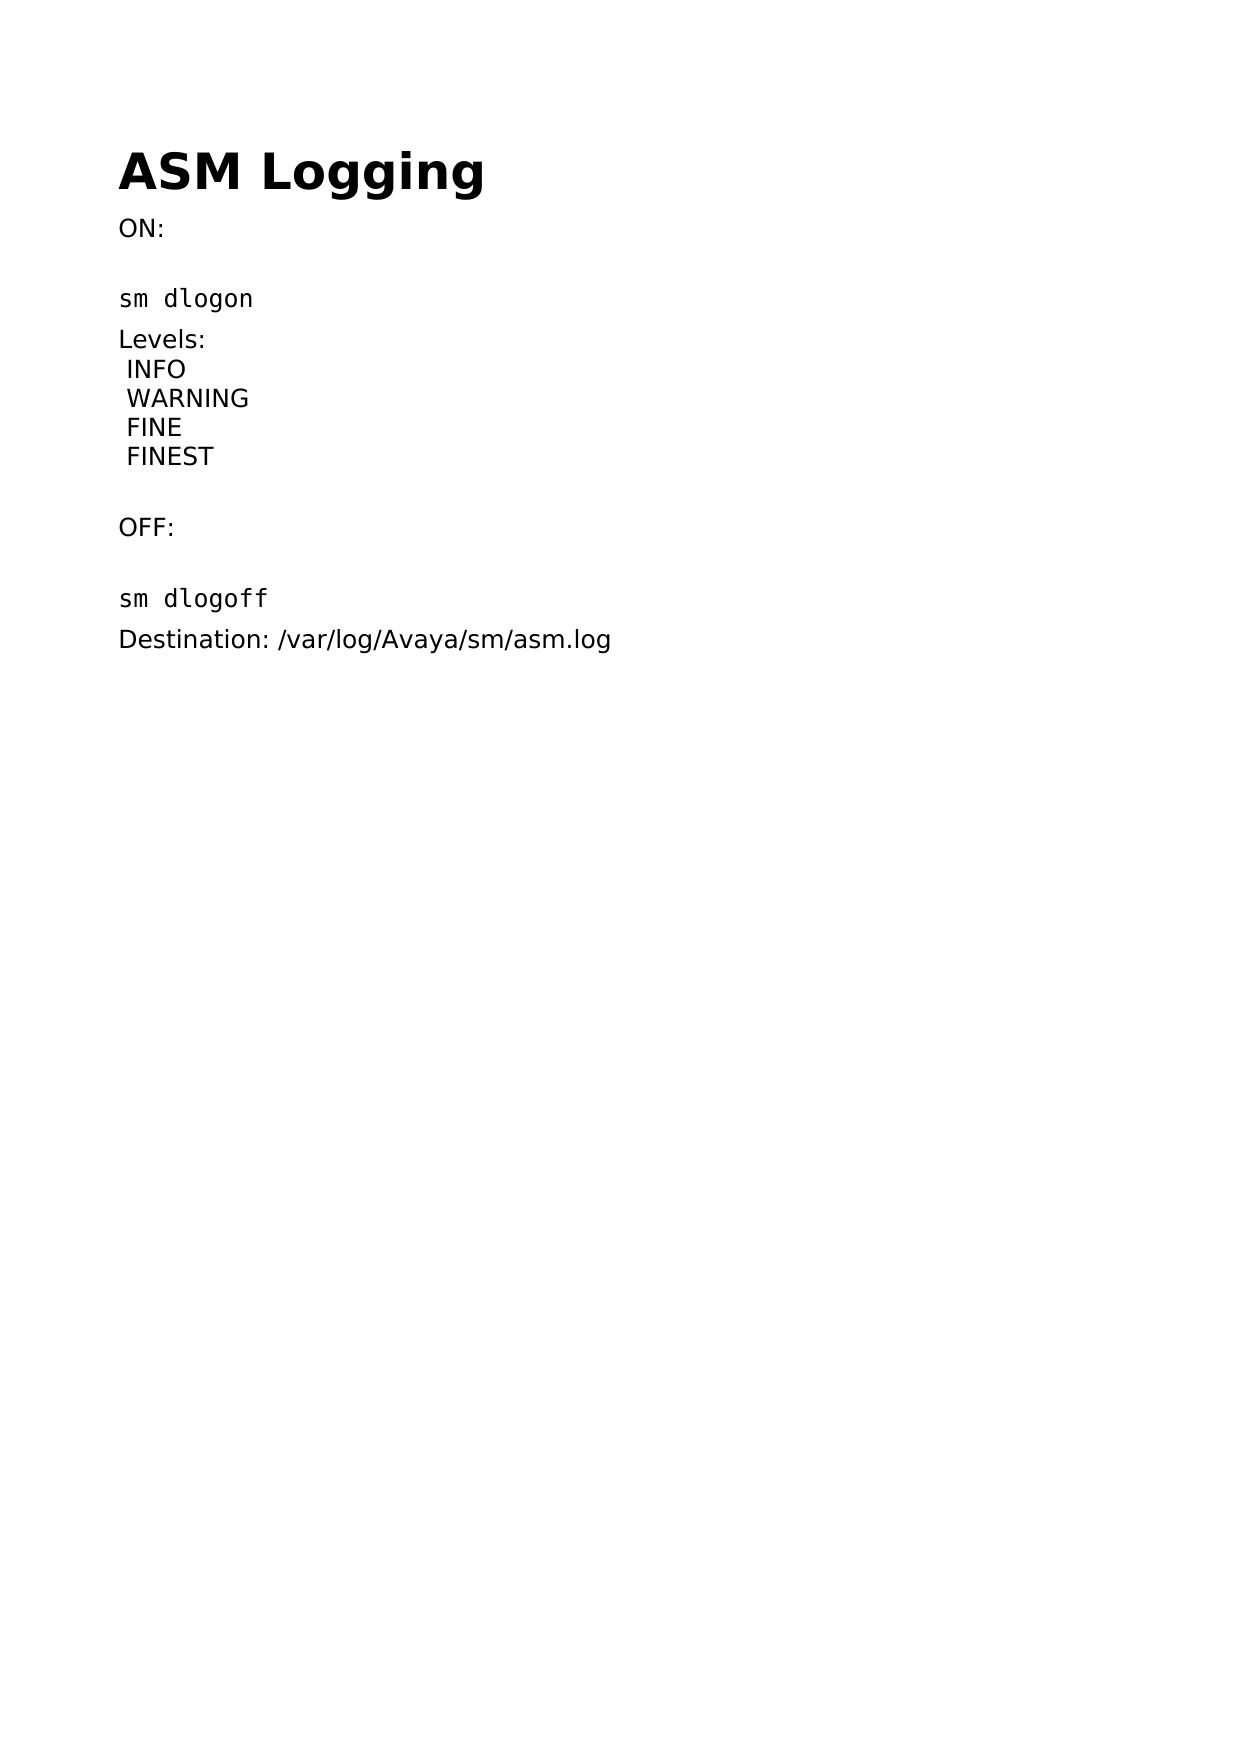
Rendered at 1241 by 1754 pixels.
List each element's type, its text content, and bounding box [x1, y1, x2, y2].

text sm dlogoff [118, 584, 1122, 613]
text OFF: [118, 513, 1122, 571]
text Levels: INFO WARNING FINE FINEST [118, 326, 1122, 501]
text Destination: /var/log/Avaya/sm/asm.log [118, 625, 1122, 683]
subtitle ASM Logging [118, 143, 1122, 201]
text ON: [118, 214, 1122, 272]
text sm dlogon [118, 285, 1122, 314]
